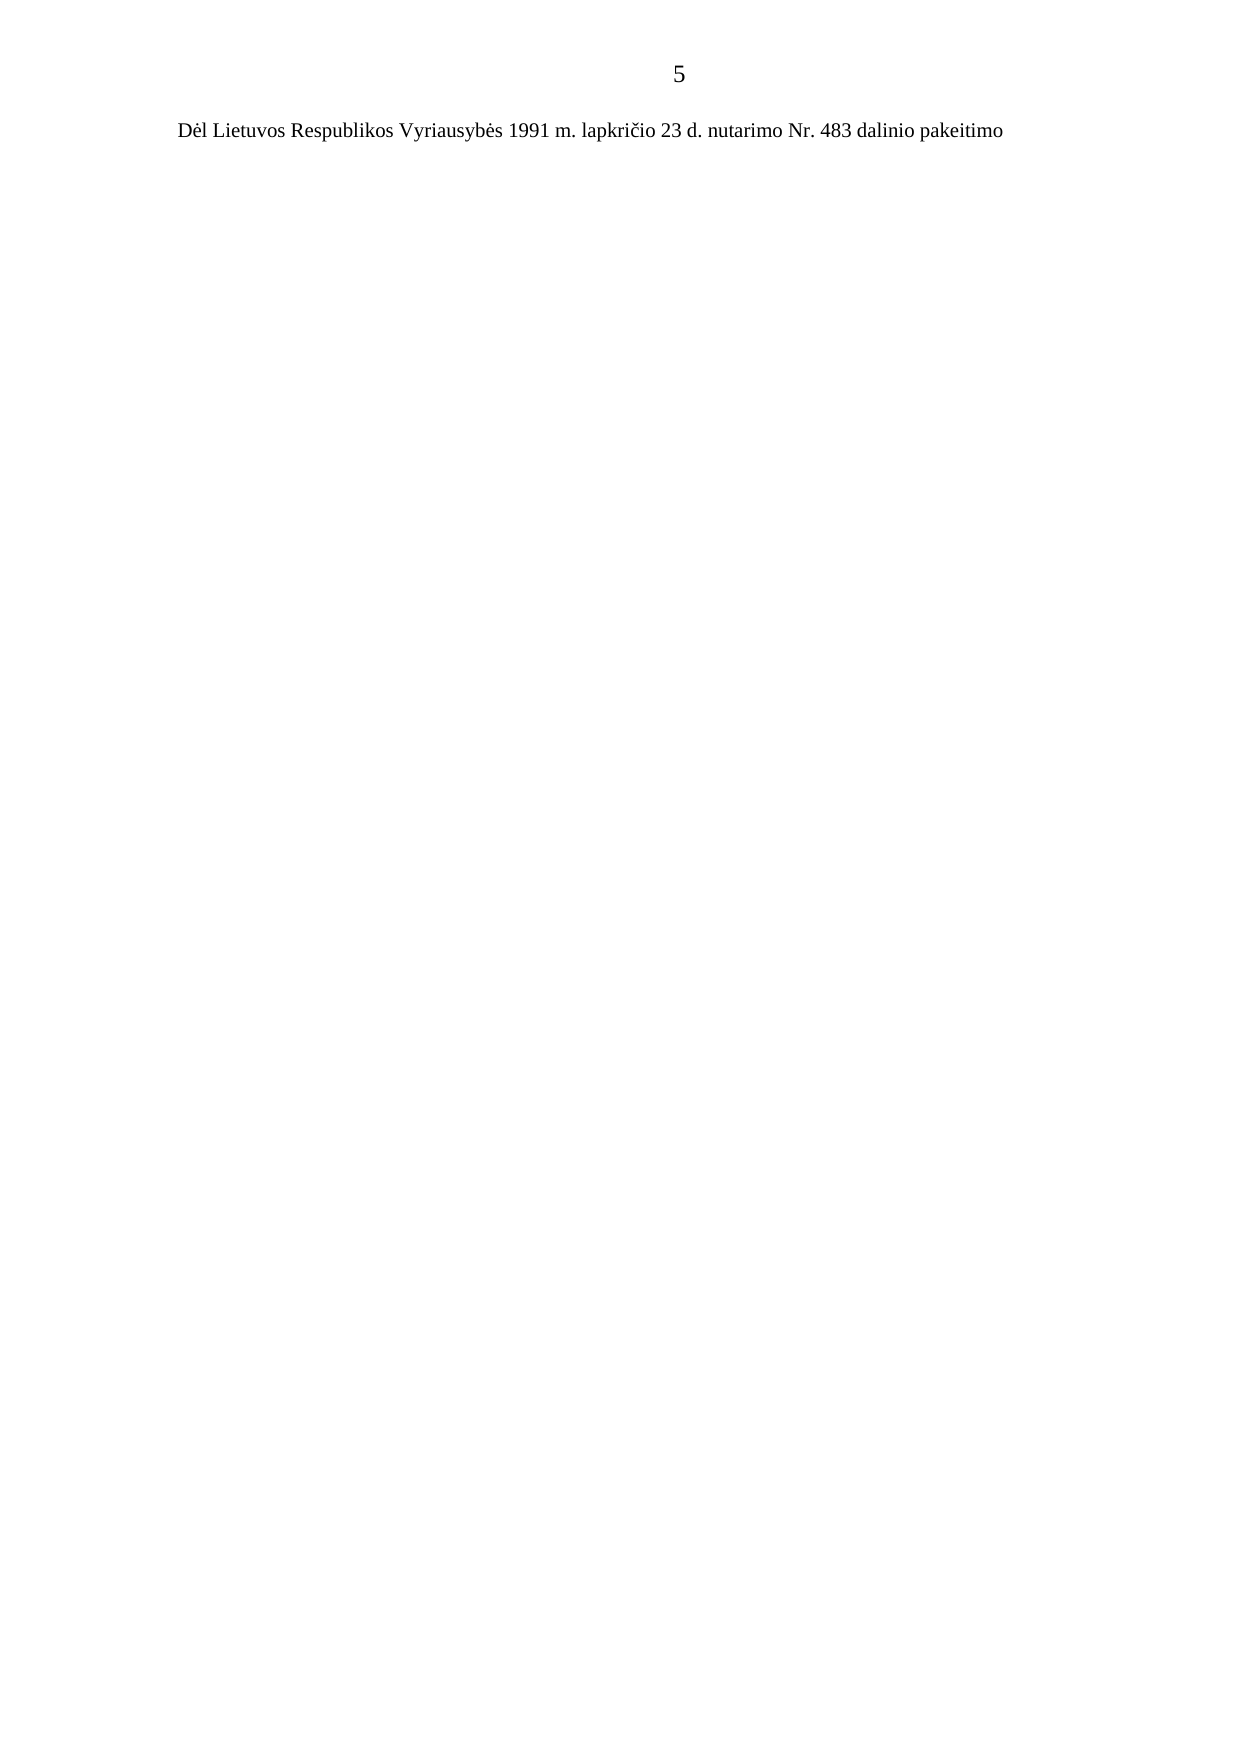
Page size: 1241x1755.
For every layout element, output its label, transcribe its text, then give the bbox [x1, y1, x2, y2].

text Dėl Lietuvos Respublikos Vyriausybės 1991 m. lapkričio 23 d. nutarimo Nr. 483 dalinio pakeitimo [177, 118, 1181, 142]
